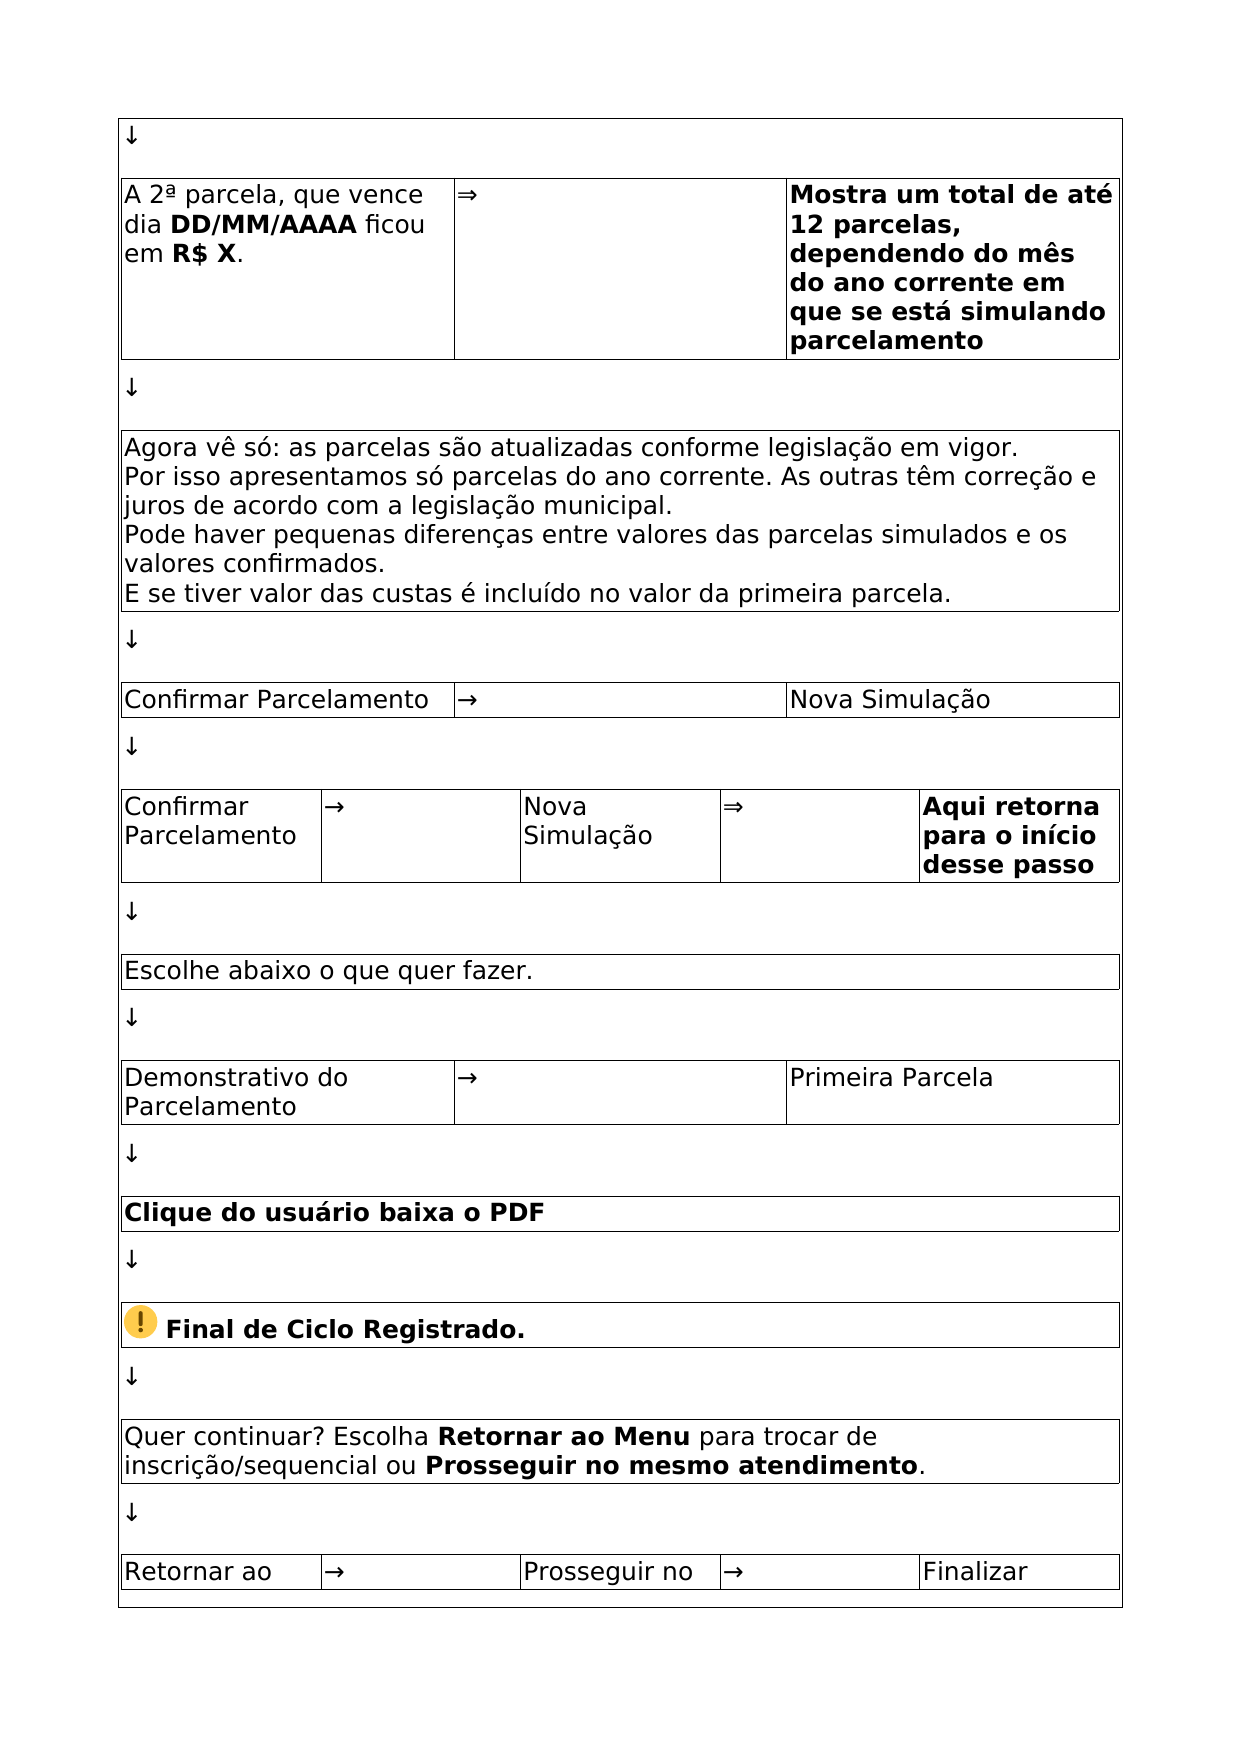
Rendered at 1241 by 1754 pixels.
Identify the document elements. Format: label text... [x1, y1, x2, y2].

table_header Escolhe abaixo o que quer fazer. [122, 955, 1119, 988]
table_header Confirmar Parcelamento [122, 683, 454, 717]
table_header Aqui retorna para o início desse passo [920, 790, 1119, 882]
table_header A 2ª parcela, que vence dia DD/MM/AAAA ficou em R$ X. [122, 179, 454, 358]
table_header → [455, 1061, 786, 1124]
table_header Demonstrativo do Parcelamento [122, 1061, 454, 1124]
table_header Final de Ciclo Registrado. [122, 1303, 1119, 1347]
table_header ↓ ↓ ↓ ↓ ↓ ↓ ↓ ↓ ↓ ↓ [119, 119, 1122, 1607]
table_header ⇒ [455, 179, 786, 358]
table_header ⇒ [721, 790, 919, 882]
table_header Agora vê só: as parcelas são atualizadas conforme legislação em vigor. Por isso apresentamos só parcelas do ano corrente. As outras têm correção e juros de acordo com a legislação municipal. Pode haver pequenas diferenças entre valores das parcelas simulados e os valores confirmados. E se tiver valor das custas é incluído no valor da primeira parcela. [122, 431, 1119, 611]
table_header Nova Simulação [787, 683, 1119, 717]
table_header Prosseguir no [521, 1555, 720, 1589]
table_header Nova Simulação [521, 790, 720, 882]
table_header Confirmar Parcelamento [122, 790, 321, 882]
table_header → [455, 683, 786, 717]
table_header Primeira Parcela [787, 1061, 1119, 1124]
table_header Clique do usuário baixa o PDF [122, 1197, 1119, 1231]
table_header → [322, 790, 520, 882]
table_header Finalizar [920, 1555, 1119, 1589]
table_header → [322, 1555, 520, 1589]
table_header Quer continuar? Escolha Retornar ao Menu para trocar de inscrição/sequencial ou Prosseguir no mesmo atendimento. [122, 1420, 1119, 1483]
table_header → [721, 1555, 919, 1589]
table_header Retornar ao [122, 1555, 321, 1589]
table_header Mostra um total de até 12 parcelas, dependendo do mês do ano corrente em que se está simulando parcelamento [787, 179, 1119, 358]
